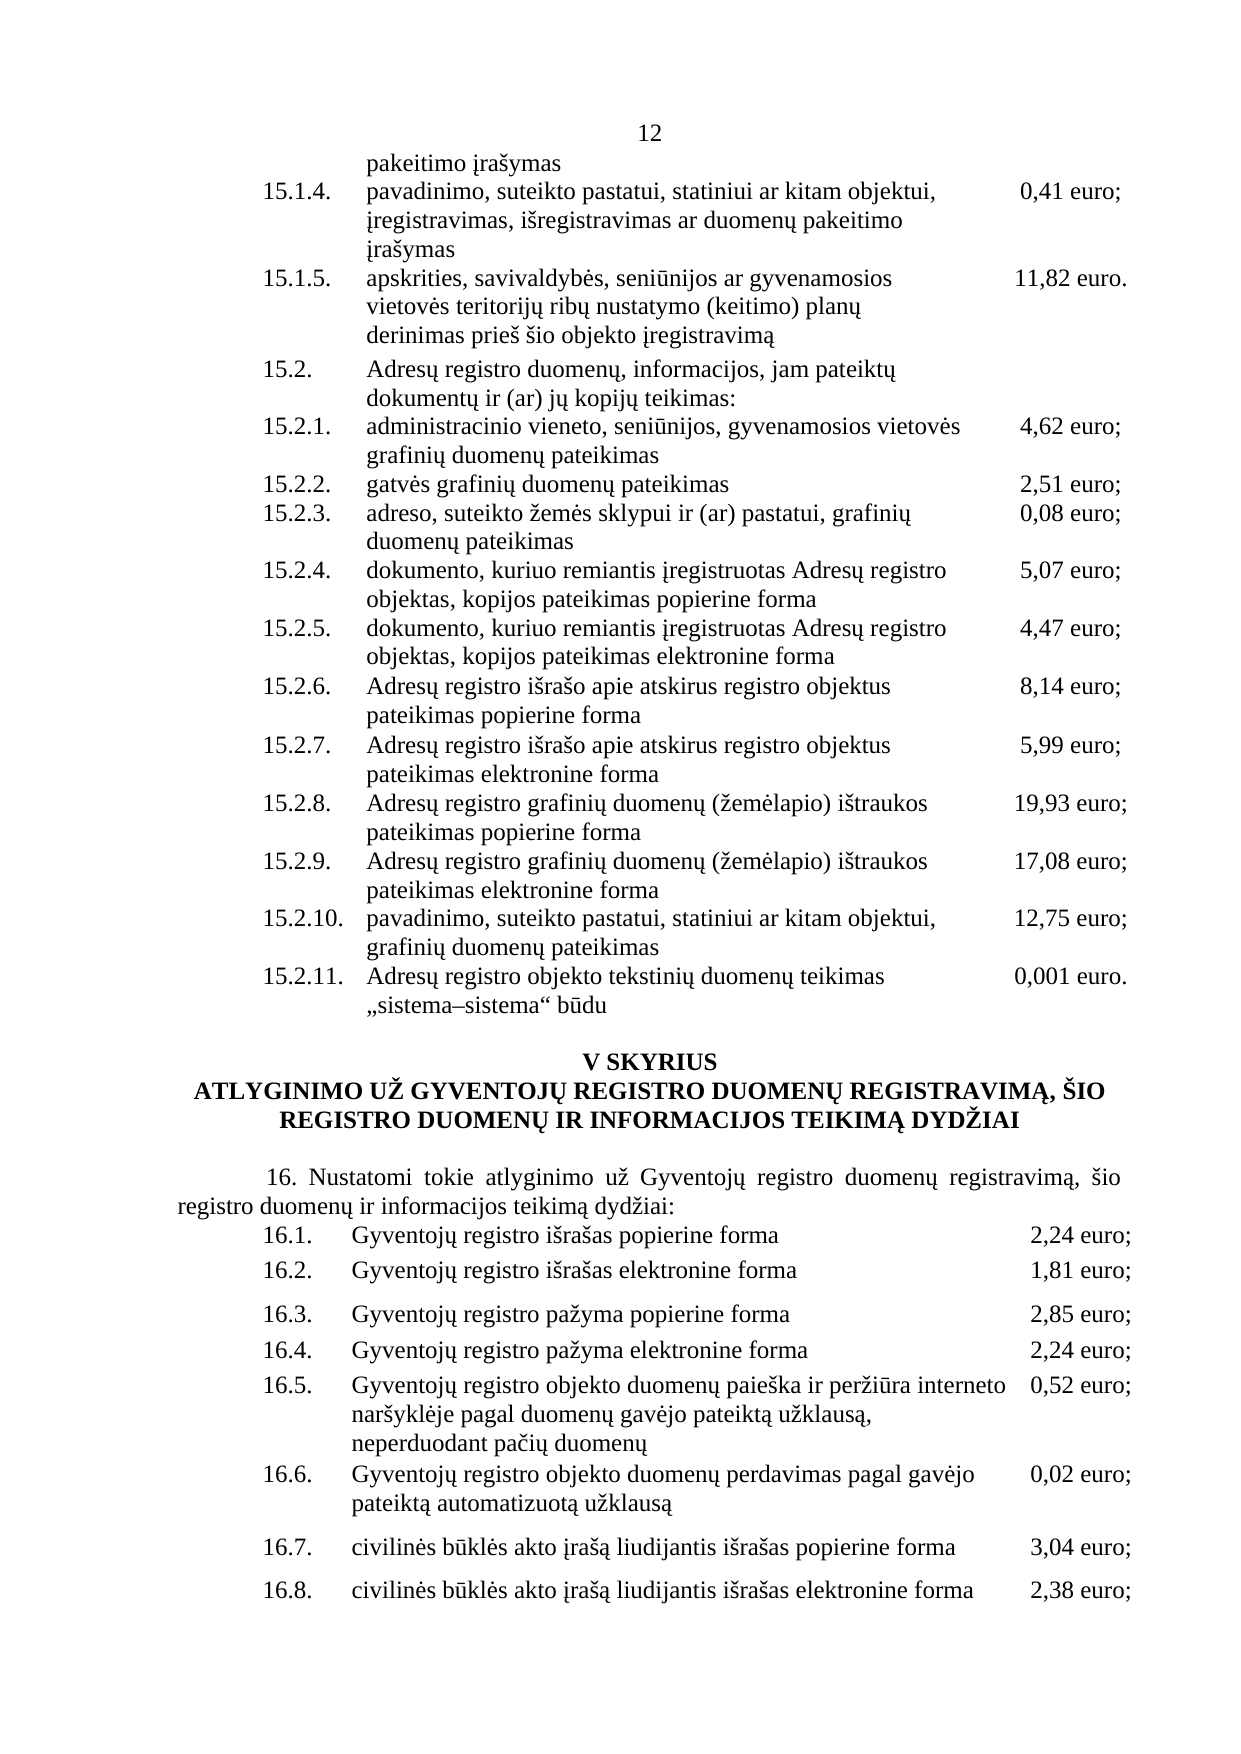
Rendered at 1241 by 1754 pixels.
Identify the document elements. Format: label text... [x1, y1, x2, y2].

table_cell 15.2.5. [251, 613, 355, 671]
table_cell 19,93 euro; [975, 788, 1167, 846]
table_cell 16.2. [251, 1255, 340, 1299]
table_cell 16.5. [251, 1371, 340, 1459]
table_cell 3,04 euro; [1019, 1532, 1181, 1575]
table_cell 0,52 euro; [1019, 1371, 1181, 1459]
table_cell 5,99 euro; [975, 730, 1167, 788]
table_cell 0,08 euro; [975, 498, 1167, 555]
table_cell 16.6. [251, 1459, 340, 1532]
table_cell 15.2.3. [251, 498, 355, 555]
table_header 2,24 euro; [1019, 1220, 1181, 1255]
table_cell 12,75 euro; [975, 904, 1167, 961]
table_header 16.1. [251, 1220, 340, 1255]
table_cell 15.2. [251, 354, 355, 411]
table_cell 15.2.4. [251, 555, 355, 613]
table_cell civilinės būklės akto įrašą liudijantis išrašas popierine forma [340, 1532, 1019, 1575]
table_cell Gyventojų registro išrašas elektronine forma [340, 1255, 1019, 1299]
table_cell Adresų registro duomenų, informacijos, jam pateiktų dokumentų ir (ar) jų kopijų teikimas: [355, 354, 975, 411]
table_cell 16.8. [251, 1575, 340, 1618]
table_cell Gyventojų registro pažyma popierine forma [340, 1299, 1019, 1335]
table_cell 15.2.1. [251, 411, 355, 469]
text 16. Nustatomi tokie atlyginimo už Gyventojų registro duomenų registravimą, šio registro duomenų ir informacijos teikimą dydžiai: [177, 1162, 1122, 1220]
table_cell 15.2.2. [251, 469, 355, 498]
table_cell pavadinimo, suteikto pastatui, statiniui ar kitam objektui, grafinių duomenų pateikimas [355, 904, 975, 961]
table_cell 17,08 euro; [975, 846, 1167, 903]
table_cell 15.1.4. [251, 176, 355, 263]
table_cell Gyventojų registro objekto duomenų paieška ir peržiūra interneto naršyklėje pagal duomenų gavėjo pateiktą užklausą, neperduodant pačių duomenų [340, 1371, 1019, 1459]
table_cell 0,02 euro; [1019, 1459, 1181, 1532]
table_cell [975, 148, 1167, 176]
text V SKYRIUS [177, 1047, 1122, 1076]
table_cell 0,41 euro; [975, 176, 1167, 263]
table_cell 8,14 euro; [975, 671, 1167, 730]
table_cell 15.2.11. [251, 961, 355, 1018]
table_cell apskrities, savivaldybės, seniūnijos ar gyvenamosios vietovės teritorijų ribų nustatymo (keitimo) planų derinimas prieš šio objekto įregistravimą [355, 263, 975, 354]
table_cell 11,82 euro. [975, 263, 1167, 354]
table_cell pakeitimo įrašymas [355, 148, 975, 176]
table_cell Adresų registro objekto tekstinių duomenų teikimas „sistema–sistema“ būdu [355, 961, 975, 1018]
table_cell Adresų registro grafinių duomenų (žemėlapio) ištraukos pateikimas popierine forma [355, 788, 975, 846]
table_cell civilinės būklės akto įrašą liudijantis išrašas elektronine forma [340, 1575, 1019, 1618]
table_cell Adresų registro išrašo apie atskirus registro objektus pateikimas popierine forma [355, 671, 975, 730]
table_header Gyventojų registro išrašas popierine forma [340, 1220, 1019, 1255]
table_cell 2,51 euro; [975, 469, 1167, 498]
table_cell Adresų registro išrašo apie atskirus registro objektus pateikimas elektronine forma [355, 730, 975, 788]
table_cell 4,47 euro; [975, 613, 1167, 671]
table_cell 15.2.9. [251, 846, 355, 903]
table_cell 5,07 euro; [975, 555, 1167, 613]
table_cell 15.2.6. [251, 671, 355, 730]
table_cell 1,81 euro; [1019, 1255, 1181, 1299]
table_cell 2,85 euro; [1019, 1299, 1181, 1335]
table_cell Gyventojų registro pažyma elektronine forma [340, 1335, 1019, 1371]
table_cell [975, 354, 1167, 411]
table_cell administracinio vieneto, seniūnijos, gyvenamosios vietovės grafinių duomenų pateikimas [355, 411, 975, 469]
table_cell 2,24 euro; [1019, 1335, 1181, 1371]
table_cell dokumento, kuriuo remiantis įregistruotas Adresų registro objektas, kopijos pateikimas elektronine forma [355, 613, 975, 671]
table_cell 15.1.5. [251, 263, 355, 354]
table_cell 16.4. [251, 1335, 340, 1371]
table_cell Adresų registro grafinių duomenų (žemėlapio) ištraukos pateikimas elektronine forma [355, 846, 975, 903]
table_cell 16.3. [251, 1299, 340, 1335]
table_cell adreso, suteikto žemės sklypui ir (ar) pastatui, grafinių duomenų pateikimas [355, 498, 975, 555]
table_cell Gyventojų registro objekto duomenų perdavimas pagal gavėjo pateiktą automatizuotą užklausą [340, 1459, 1019, 1532]
text ATLYGINIMO UŽ GYVENTOJŲ REGISTRO DUOMENŲ REGISTRAVIMĄ, ŠIO REGISTRO DUOMENŲ IR INFORMACIJOS TEIKIMĄ DYDŽIAI [177, 1076, 1122, 1133]
table_cell 0,001 euro. [975, 961, 1167, 1018]
table_cell 15.2.8. [251, 788, 355, 846]
table_cell 15.2.10. [251, 904, 355, 961]
table_cell 2,38 euro; [1019, 1575, 1181, 1618]
table_cell 16.7. [251, 1532, 340, 1575]
table_cell gatvės grafinių duomenų pateikimas [355, 469, 975, 498]
table_cell 15.2.7. [251, 730, 355, 788]
table_cell dokumento, kuriuo remiantis įregistruotas Adresų registro objektas, kopijos pateikimas popierine forma [355, 555, 975, 613]
table_cell pavadinimo, suteikto pastatui, statiniui ar kitam objektui, įregistravimas, išregistravimas ar duomenų pakeitimo įrašymas [355, 176, 975, 263]
table_cell [251, 148, 355, 176]
table_cell 4,62 euro; [975, 411, 1167, 469]
